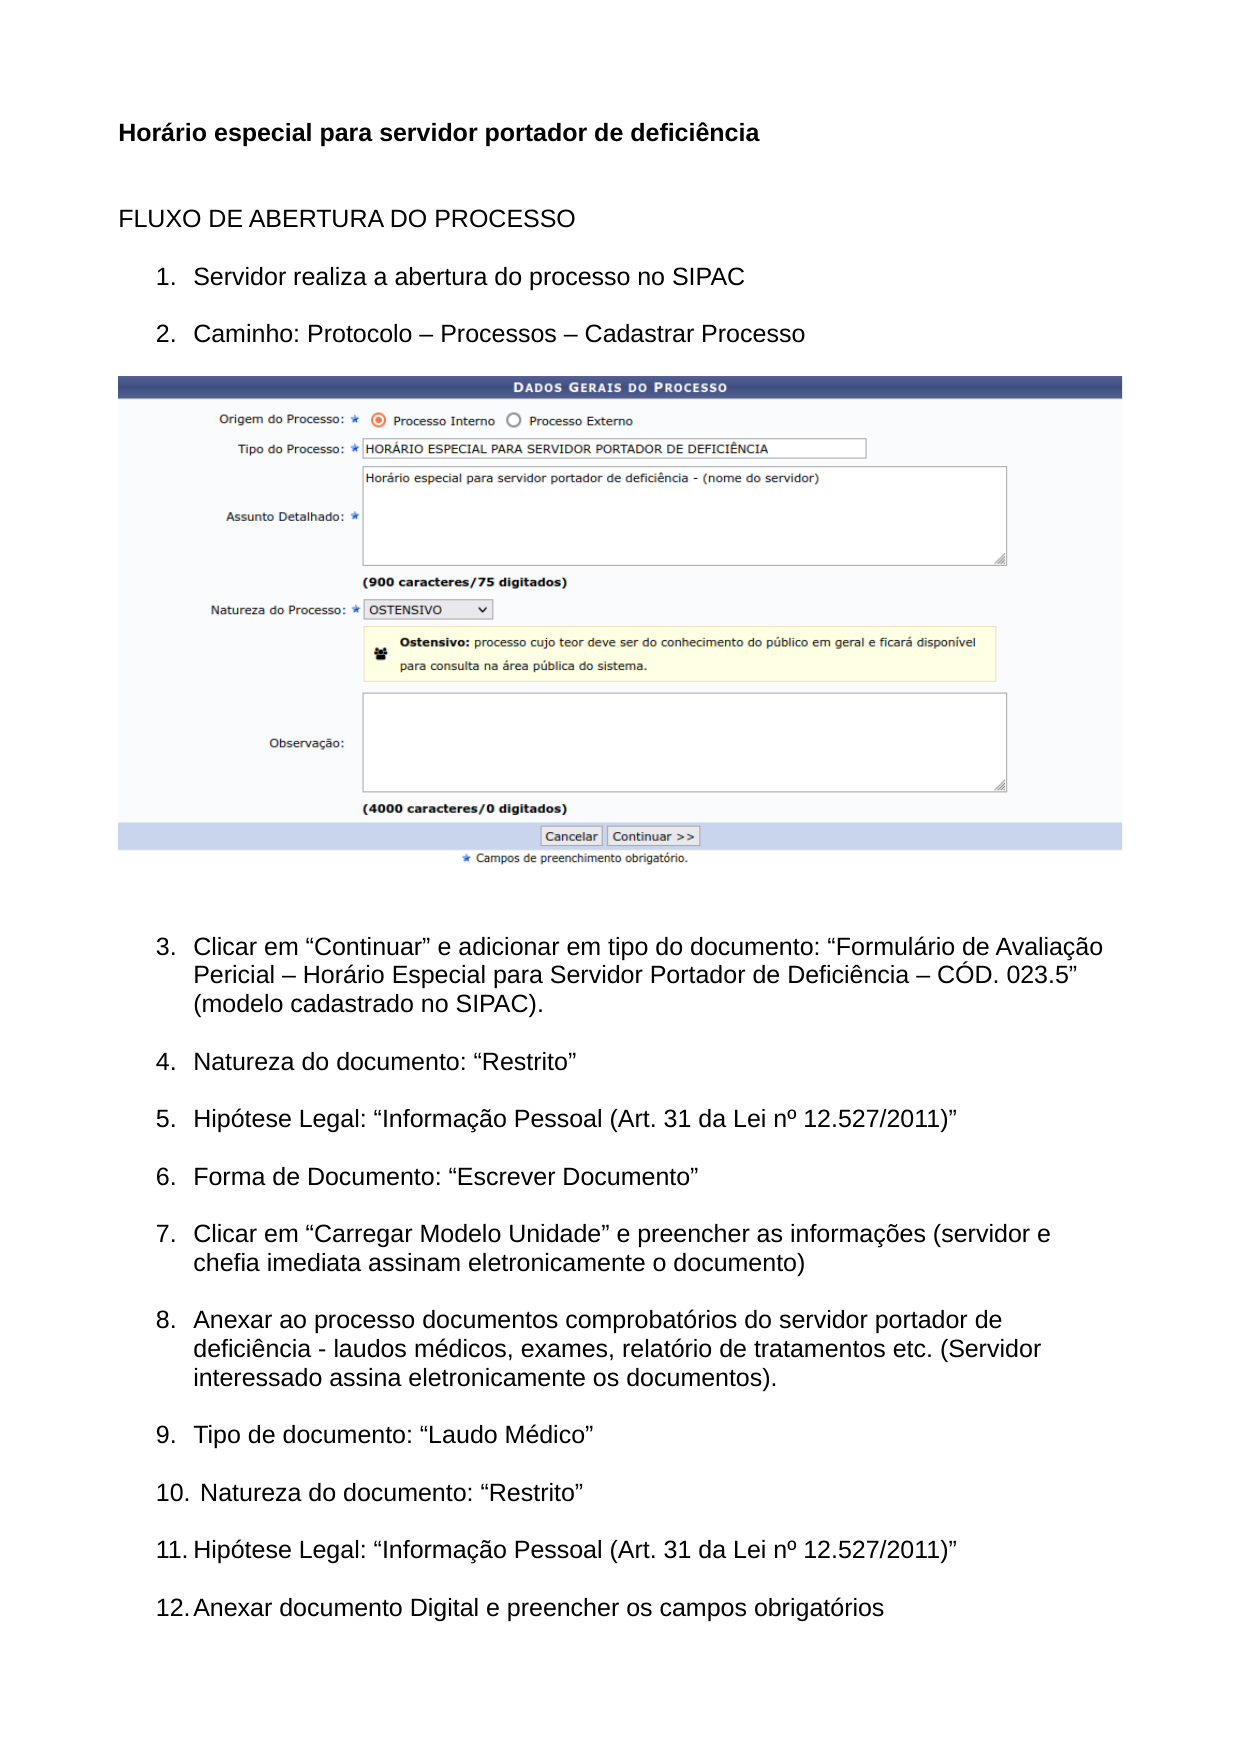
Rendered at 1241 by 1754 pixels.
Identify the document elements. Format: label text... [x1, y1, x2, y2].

list Servidor realiza a abertura do processo no SIPAC [156, 262, 1122, 291]
text Horário especial para servidor portador de deficiência [118, 118, 1122, 147]
list Tipo de documento: “Laudo Médico” [156, 1420, 1122, 1449]
list Natureza do documento: “Restrito” [156, 1046, 1122, 1075]
list Anexar ao processo documentos comprobatórios do servidor portador de deficiência - laudos médicos, exames, relatório de tratamentos etc. (Servidor interessado assina eletronicamente os documentos). [156, 1305, 1122, 1391]
list Caminho: Protocolo – Processos – Cadastrar Processo [156, 319, 1122, 348]
list Hipótese Legal: “Informação Pessoal (Art. 31 da Lei nº 12.527/2011)” [156, 1104, 1122, 1133]
list Clicar em “Continuar” e adicionar em tipo do documento: “Formulário de Avaliação Pericial – Horário Especial para Servidor Portador de Deficiência – CÓD. 023.5” (modelo cadastrado no SIPAC). [156, 931, 1122, 1018]
list Forma de Documento: “Escrever Documento” [156, 1161, 1122, 1190]
list Natureza do documento: “Restrito” [156, 1478, 1122, 1506]
picture [118, 376, 1123, 874]
list Hipótese Legal: “Informação Pessoal (Art. 31 da Lei nº 12.527/2011)” [156, 1535, 1122, 1564]
list Clicar em “Carregar Modelo Unidade” e preencher as informações (servidor e chefia imediata assinam eletronicamente o documento) [156, 1219, 1122, 1276]
text FLUXO DE ABERTURA DO PROCESSO [118, 204, 1122, 233]
list Anexar documento Digital e preencher os campos obrigatórios [156, 1593, 1122, 1621]
